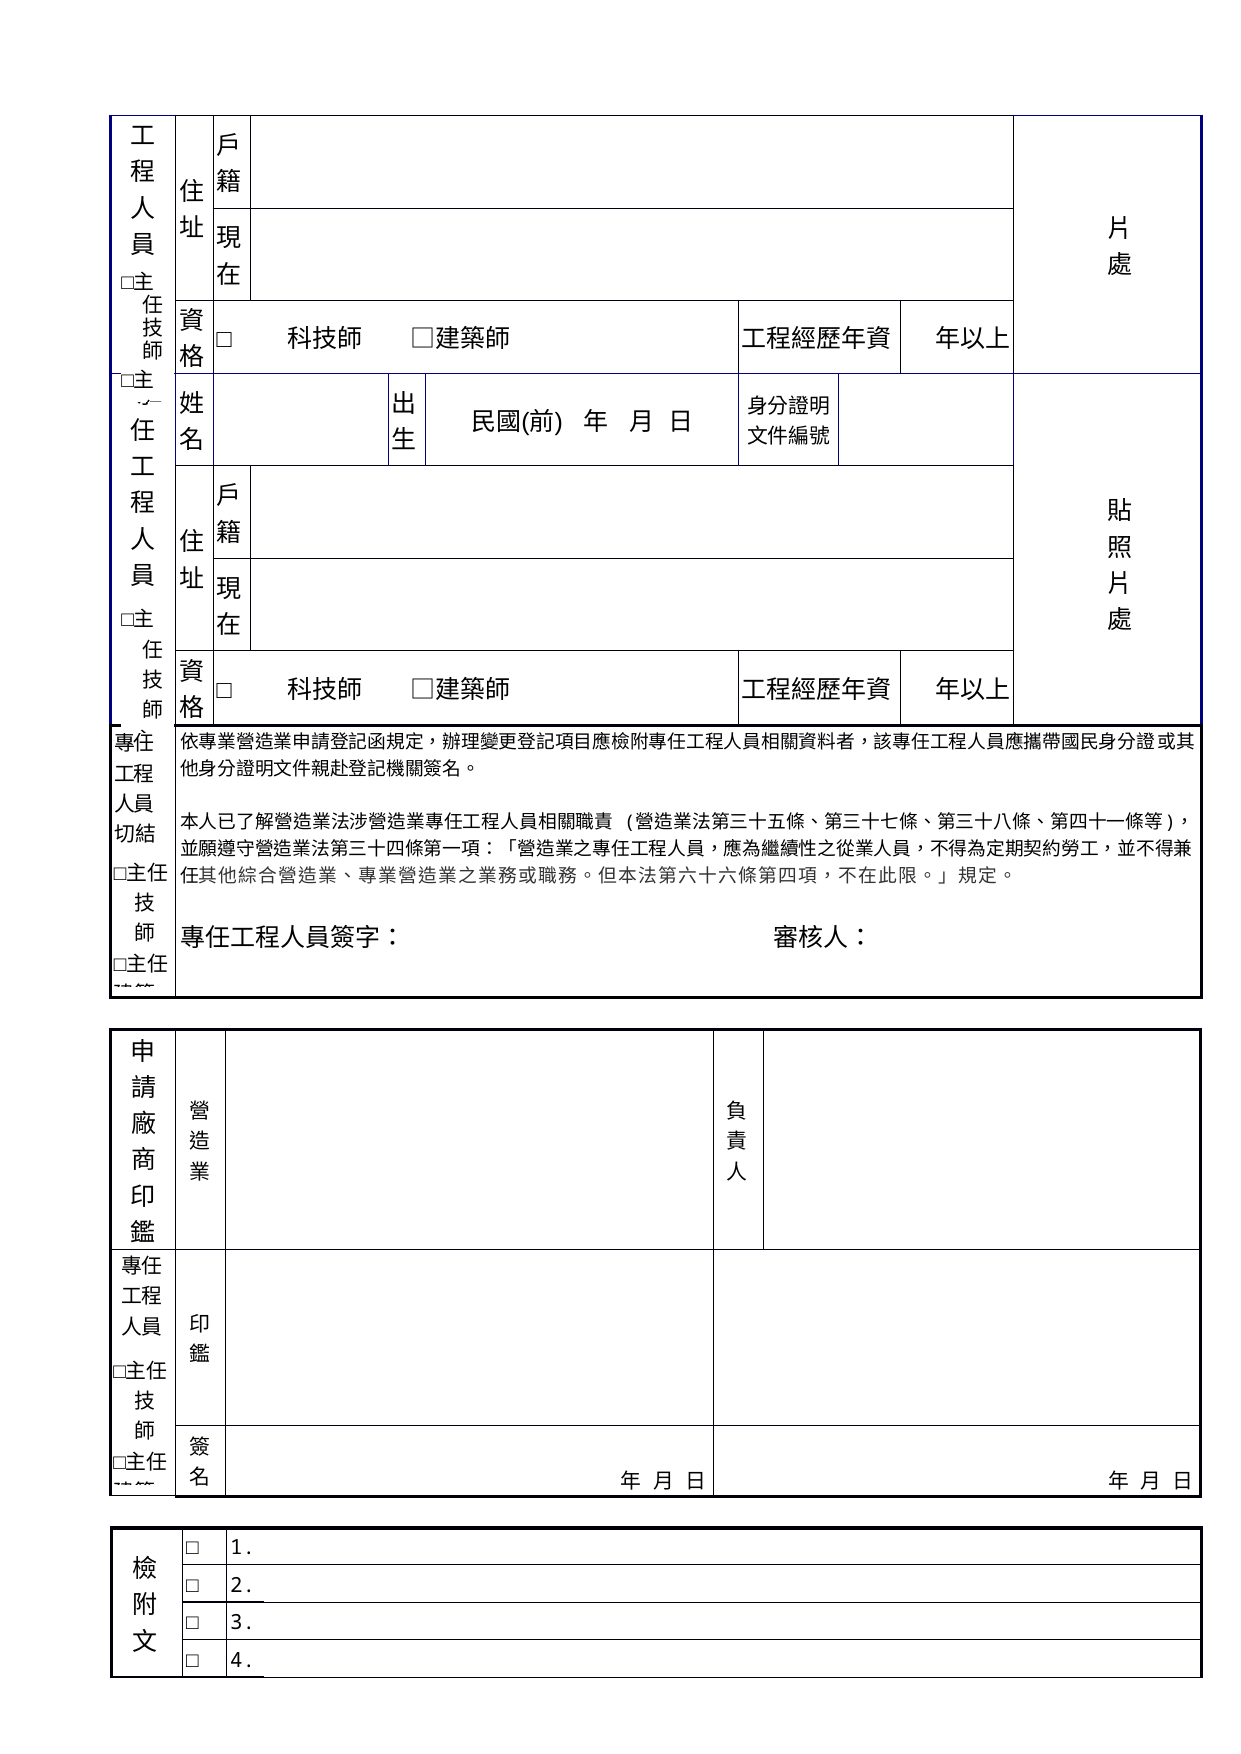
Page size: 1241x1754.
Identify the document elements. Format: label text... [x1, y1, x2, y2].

table_cell [214, 374, 388, 465]
table_cell 年以上 [901, 301, 1013, 373]
table_cell 姓名 [176, 374, 213, 465]
table_cell 年 月 日 [714, 1426, 1199, 1494]
table_cell [264, 1603, 1200, 1639]
table_header □ [183, 1530, 226, 1564]
table_cell 現在 [214, 559, 250, 650]
table_cell 4. [227, 1640, 264, 1676]
table_cell [839, 374, 1013, 465]
table_cell □ [183, 1640, 226, 1676]
table_cell [264, 1640, 1200, 1676]
table_cell □ 科技師 □建築師 [214, 651, 738, 723]
table_cell [251, 116, 1013, 208]
table_cell 出生 [389, 374, 425, 465]
table_header 1. [227, 1530, 264, 1564]
table_cell 印 鑑 [176, 1250, 225, 1425]
table_header 負 責 人 [714, 1031, 763, 1248]
table_cell 資格 [176, 651, 213, 723]
table_cell 現在 [214, 209, 250, 299]
table_cell □ 科技師 □建築師 [214, 301, 738, 373]
table_cell 片 處 [1014, 116, 1200, 373]
table_cell 戶籍 [214, 116, 250, 208]
table_cell 貼 照 片 處 [1014, 374, 1200, 723]
table_cell [251, 559, 1013, 650]
table_header 營造業 [176, 1031, 225, 1248]
table_cell 工程經歷年資 [739, 301, 900, 373]
table_cell 住 址 [176, 116, 213, 299]
table_cell 專 任 工 程 人 員 [112, 374, 175, 733]
table_header [226, 1031, 713, 1248]
table_cell □ [183, 1565, 226, 1601]
table_cell 年 月 日 [226, 1426, 713, 1494]
table_cell 專任 工程 人員 [112, 1250, 175, 1494]
table_cell 年以上 [901, 651, 1013, 723]
table_cell [714, 1250, 1199, 1425]
table_cell 資格 [176, 301, 213, 373]
table_cell 依專業營造業申請登記函規定，辦理變更登記項目應檢附專任工程人員相關資料者，該專任工程人員應攜帶國民身分證或其他身分證明文件親赴登記機關簽名。 本人已了解營造業法涉營造業專任工程人員相關職責 (營造業法第三十五條、第三十七條、第三十八條、第四十一條等)，並願遵守營造業法第三十四條第一項：「營造業之專任工程人員，應為繼續性之從業人員，不得為定期契約勞工，並不得兼任其他綜合營造業、專業營造業之業務或職務。但本法第六十六條第四項，不在此限。」規定。 專任工程人員簽字： 審核人： [176, 727, 1200, 996]
table_cell 2. [227, 1565, 264, 1601]
table_cell 戶籍 [214, 466, 250, 558]
table_cell [226, 1250, 713, 1425]
table_cell [264, 1565, 1200, 1601]
table_cell 3. [227, 1603, 264, 1639]
table_cell 工程經歷年資 [739, 651, 900, 723]
table_cell □ [183, 1603, 226, 1639]
table_header [264, 1530, 1200, 1564]
table_header 檢 附 文 [113, 1530, 182, 1676]
table_cell 住 址 [176, 466, 213, 650]
table_cell [251, 466, 1013, 558]
table_cell [251, 209, 1013, 299]
table_header [764, 1031, 1199, 1248]
table_cell 簽 名 [176, 1426, 225, 1494]
table_cell 專任工程人員切結 [112, 727, 175, 996]
table_header 申 請 廠 商 印 鑑 [112, 1031, 175, 1248]
table_cell 身分證明文件編號 [739, 374, 838, 465]
table_cell 民國(前) 年 月 日 [426, 374, 738, 465]
table_cell 專 任 工 程 人 員 [112, 116, 175, 402]
